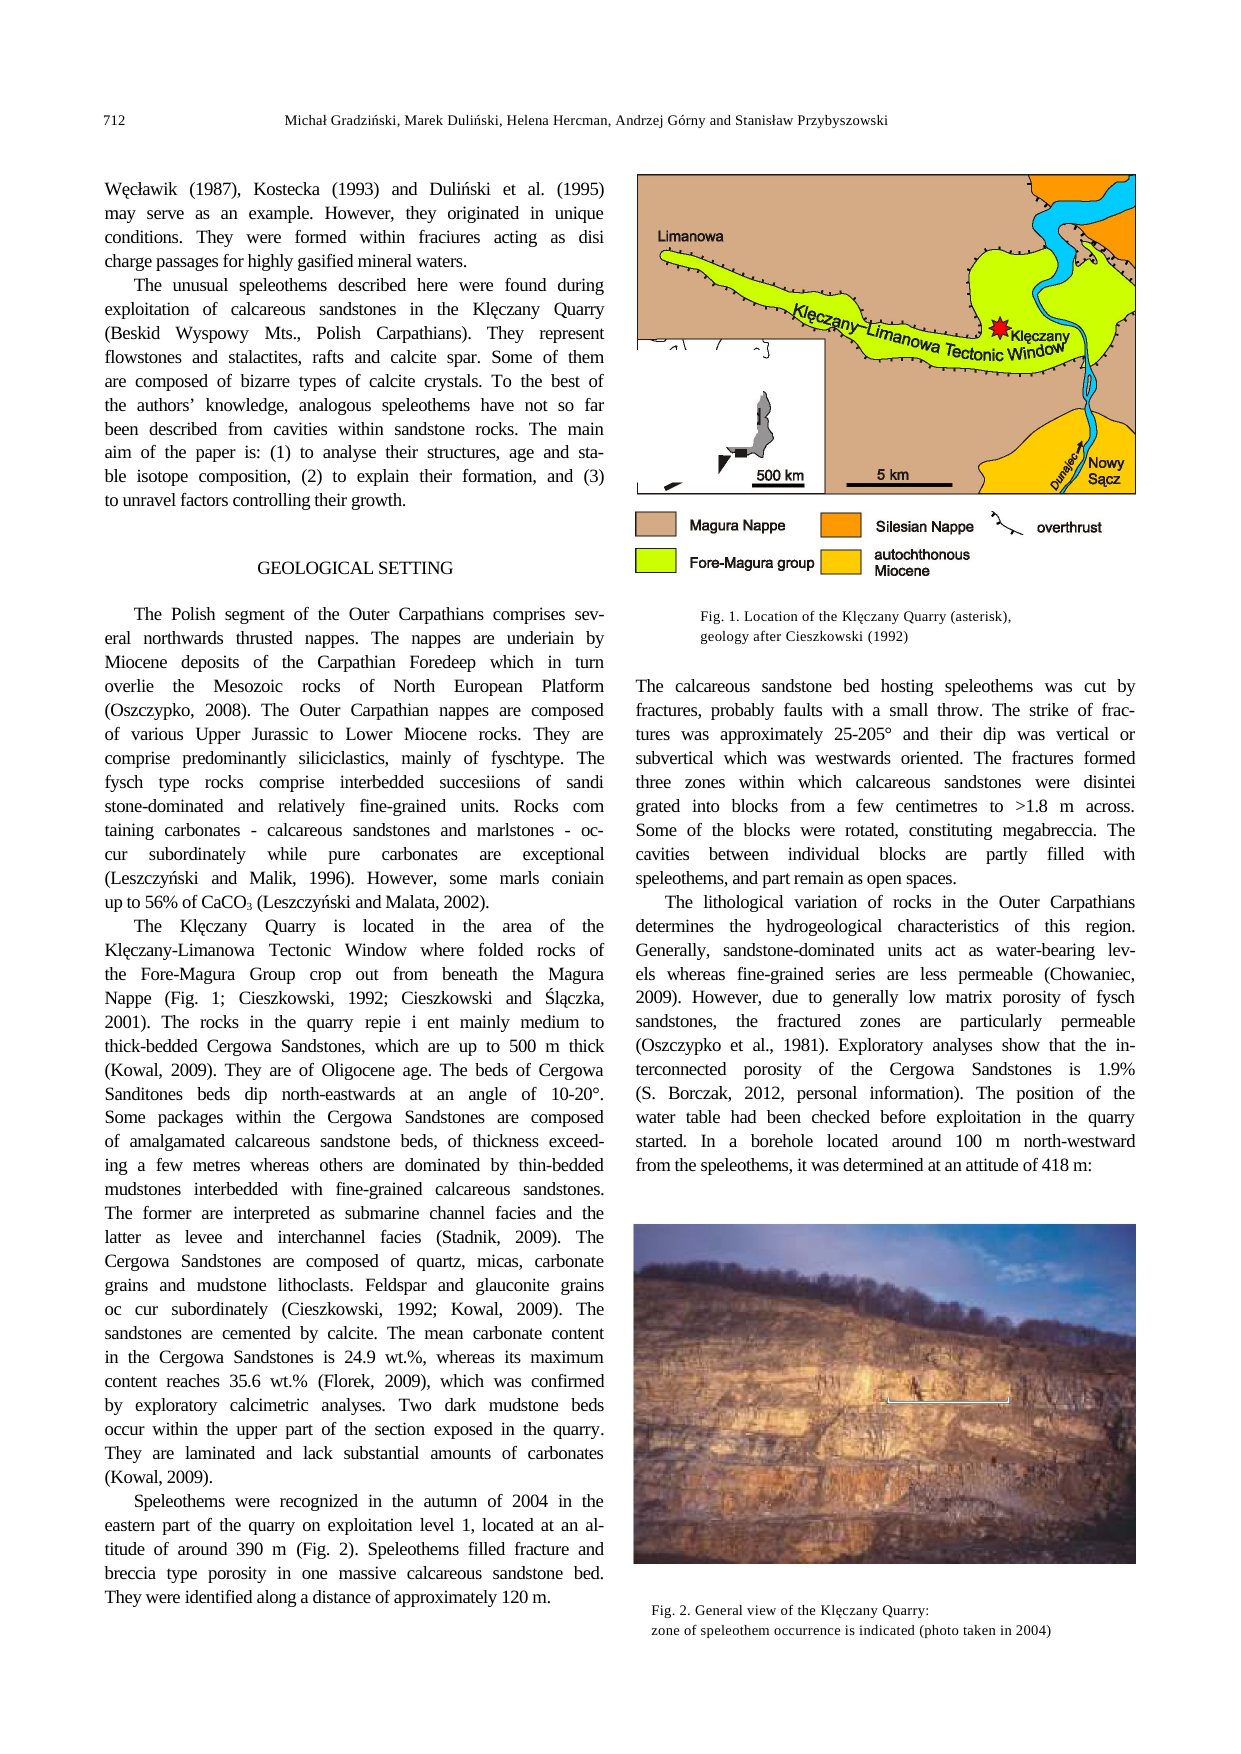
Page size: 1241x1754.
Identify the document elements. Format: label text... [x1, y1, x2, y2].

text Michał Gradziński, Marek Duliński, Helena Hercman, Andrzej Górny and Stanisław Przybyszowski [284, 114, 889, 128]
text Węcławik (1987), Kostecka (1993) and Duliński et al. (1995) may serve as an example. However, they originated in unique conditions. They were formed within fraciures acting as disi charge passages for highly gasified mineral waters. [104, 176, 604, 272]
text 712 [103, 114, 125, 128]
picture [635, 174, 1136, 576]
text The lithological variation of rocks in the Outer Carpathians determines the hydrogeological characteristics of this region. Generally, sandstone-dominated units act as water-bearing lev- els whereas fine-grained series are less permeable (Chowaniec, 2009). However, due to generally low matrix porosity of fysch sandstones, the fractured zones are particularly permeable (Oszczypko et al., 1981). Exploratory analyses show that the in- terconnected porosity of the Cergowa Sandstones is 1.9% (S. Borczak, 2012, personal information). The position of the water table had been checked before exploitation in the quarry started. In a borehole located around 100 m north-westward from the speleothems, it was determined at an attitude of 418 m: [635, 889, 1136, 1176]
text The Polish segment of the Outer Carpathians comprises sev- eral northwards thrusted nappes. The nappes are underiain by Miocene deposits of the Carpathian Foredeep which in turn overlie the Mesozoic rocks of North European Platform (Oszczypko, 2008). The Outer Carpathian nappes are composed of various Upper Jurassic to Lower Miocene rocks. They are comprise predominantly siliciclastics, mainly of fyschtype. The fysch type rocks comprise interbedded succesiions of sandi stone-dominated and relatively fine-grained units. Rocks com taining carbonates - calcareous sandstones and marlstones - oc- cur subordinately while pure carbonates are exceptional (Leszczyński and Malik, 1996). However, some marls coniain up to 56% of CaCO3 (Leszczyński and Malata, 2002). [104, 602, 604, 913]
text The Klęczany Quarry is located in the area of the Klęczany-Limanowa Tectonic Window where folded rocks of the Fore-Magura Group crop out from beneath the Magura Nappe (Fig. 1; Cieszkowski, 1992; Cieszkowski and Ślączka, 2001). The rocks in the quarry repie i ent mainly medium to thick-bedded Cergowa Sandstones, which are up to 500 m thick (Kowal, 2009). They are of Oligocene age. The beds of Cergowa Sanditones beds dip north-eastwards at an angle of 10-20°. Some packages within the Cergowa Sandstones are composed of amalgamated calcareous sandstone beds, of thickness exceed- ing a few metres whereas others are dominated by thin-bedded mudstones interbedded with fine-grained calcareous sandstones. The former are interpreted as submarine channel facies and the latter as levee and interchannel facies (Stadnik, 2009). The Cergowa Sandstones are composed of quartz, micas, carbonate grains and mudstone lithoclasts. Feldspar and glauconite grains oc cur subordinately (Cieszkowski, 1992; Kowal, 2009). The sandstones are cemented by calcite. The mean carbonate content in the Cergowa Sandstones is 24.9 wt.%, whereas its maximum content reaches 35.6 wt.% (Florek, 2009), which was confirmed by exploratory calcimetric analyses. Two dark mudstone beds occur within the upper part of the section exposed in the quarry. They are laminated and lack substantial amounts of carbonates (Kowal, 2009). [104, 913, 604, 1488]
text The calcareous sandstone bed hosting speleothems was cut by fractures, probably faults with a small throw. The strike of frac- tures was approximately 25-205° and their dip was vertical or subvertical which was westwards oriented. The fractures formed three zones within which calcareous sandstones were disintei grated into blocks from a few centimetres to >1.8 m across. Some of the blocks were rotated, constituting megabreccia. The cavities between individual blocks are partly filled with speleothems, and part remain as open spaces. [635, 673, 1136, 889]
text GEOLOGICAL SETTING [104, 559, 607, 578]
text Fig. 2. General view of the Klęczany Quarry: zone of speleothem occurrence is indicated (photo taken in 2004) [651, 1600, 1118, 1640]
text Fig. 1. Location of the Klęczany Quarry (asterisk), geology after Cieszkowski (1992) [700, 606, 1065, 646]
picture [633, 1223, 1136, 1564]
text Speleothems were recognized in the autumn of 2004 in the eastern part of the quarry on exploitation level 1, located at an al- titude of around 390 m (Fig. 2). Speleothems filled fracture and breccia type porosity in one massive calcareous sandstone bed. They were identified along a distance of approximately 120 m. [104, 1488, 604, 1608]
text The unusual speleothems described here were found during exploitation of calcareous sandstones in the Klęczany Quarry (Beskid Wyspowy Mts., Polish Carpathians). They represent flowstones and stalactites, rafts and calcite spar. Some of them are composed of bizarre types of calcite crystals. To the best of the authors’ knowledge, analogous speleothems have not so far been described from cavities within sandstone rocks. The main aim of the paper is: (1) to analyse their structures, age and sta- ble isotope composition, (2) to explain their formation, and (3) to unravel factors controlling their growth. [104, 272, 604, 512]
